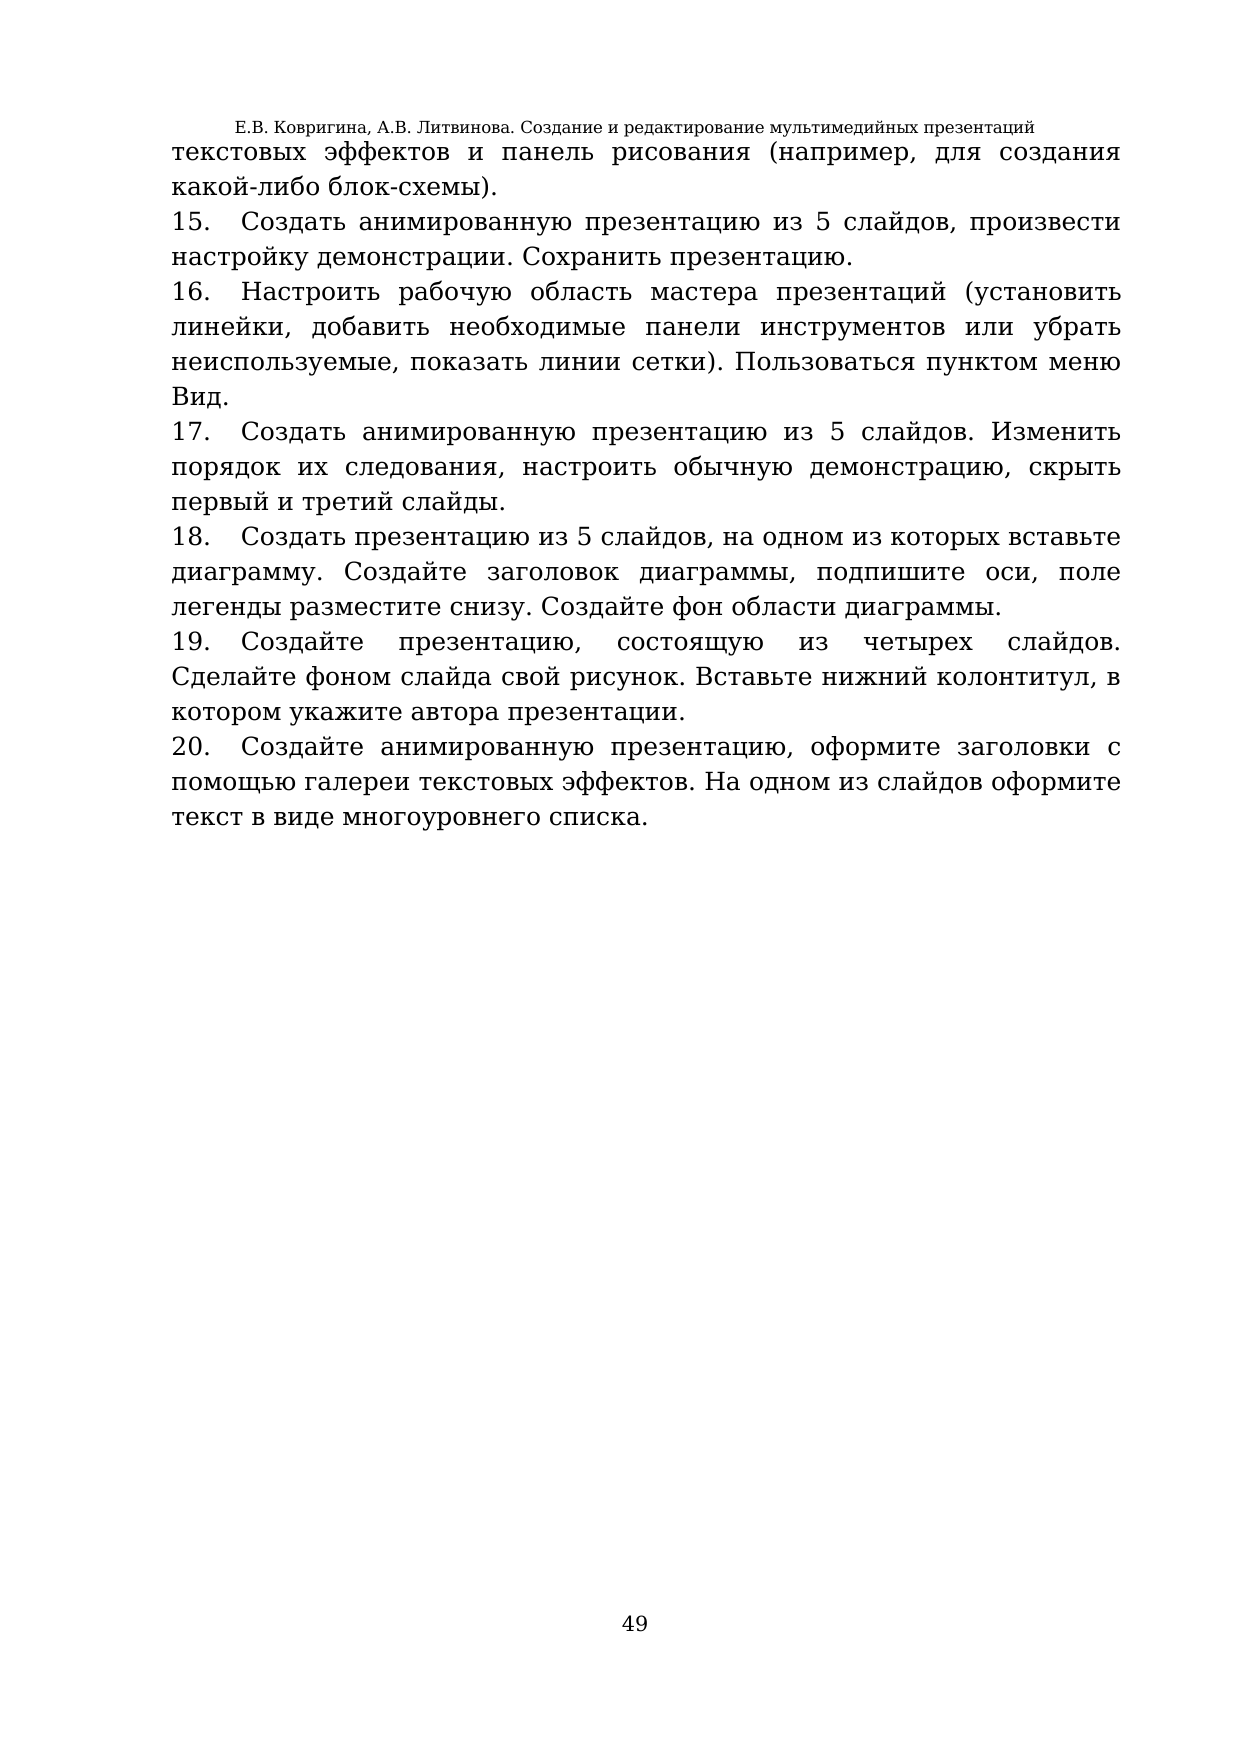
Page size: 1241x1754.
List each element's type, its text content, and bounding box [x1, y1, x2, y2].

list Создайте анимированную презентацию, оформите заголовки с помощью галереи текстовых эффектов. На одном из слайдов оформите текст в виде многоуровнего списка. [148, 732, 1122, 832]
list Создать презентацию из 5 слайдов, на одном из которых вставьте диаграмму. Создайте заголовок диаграммы, подпишите оси, поле легенды разместите снизу. Создайте фон области диаграммы. [148, 522, 1122, 622]
list Настроить рабочую область мастера презентаций (установить линейки, добавить необходимые панели инструментов или убрать неиспользуемые, показать линии сетки). Пользоваться пунктом меню Вид. [148, 277, 1122, 412]
list Создайте презентацию, состоящую из четырех слайдов. Сделайте фоном слайда свой рисунок. Вставьте нижний колонтитул, в котором укажите автора презентации. [148, 627, 1122, 727]
list текстовых эффектов и панель рисования (например, для создания какой-либо блок-схемы). [148, 137, 1122, 202]
list Создать анимированную презентацию из 5 слайдов. Изменить порядок их следования, настроить обычную демонстрацию, скрыть первый и третий слайды. [148, 417, 1122, 517]
list Создать анимированную презентацию из 5 слайдов, произвести настройку демонстрации. Сохранить презентацию. [148, 207, 1122, 272]
